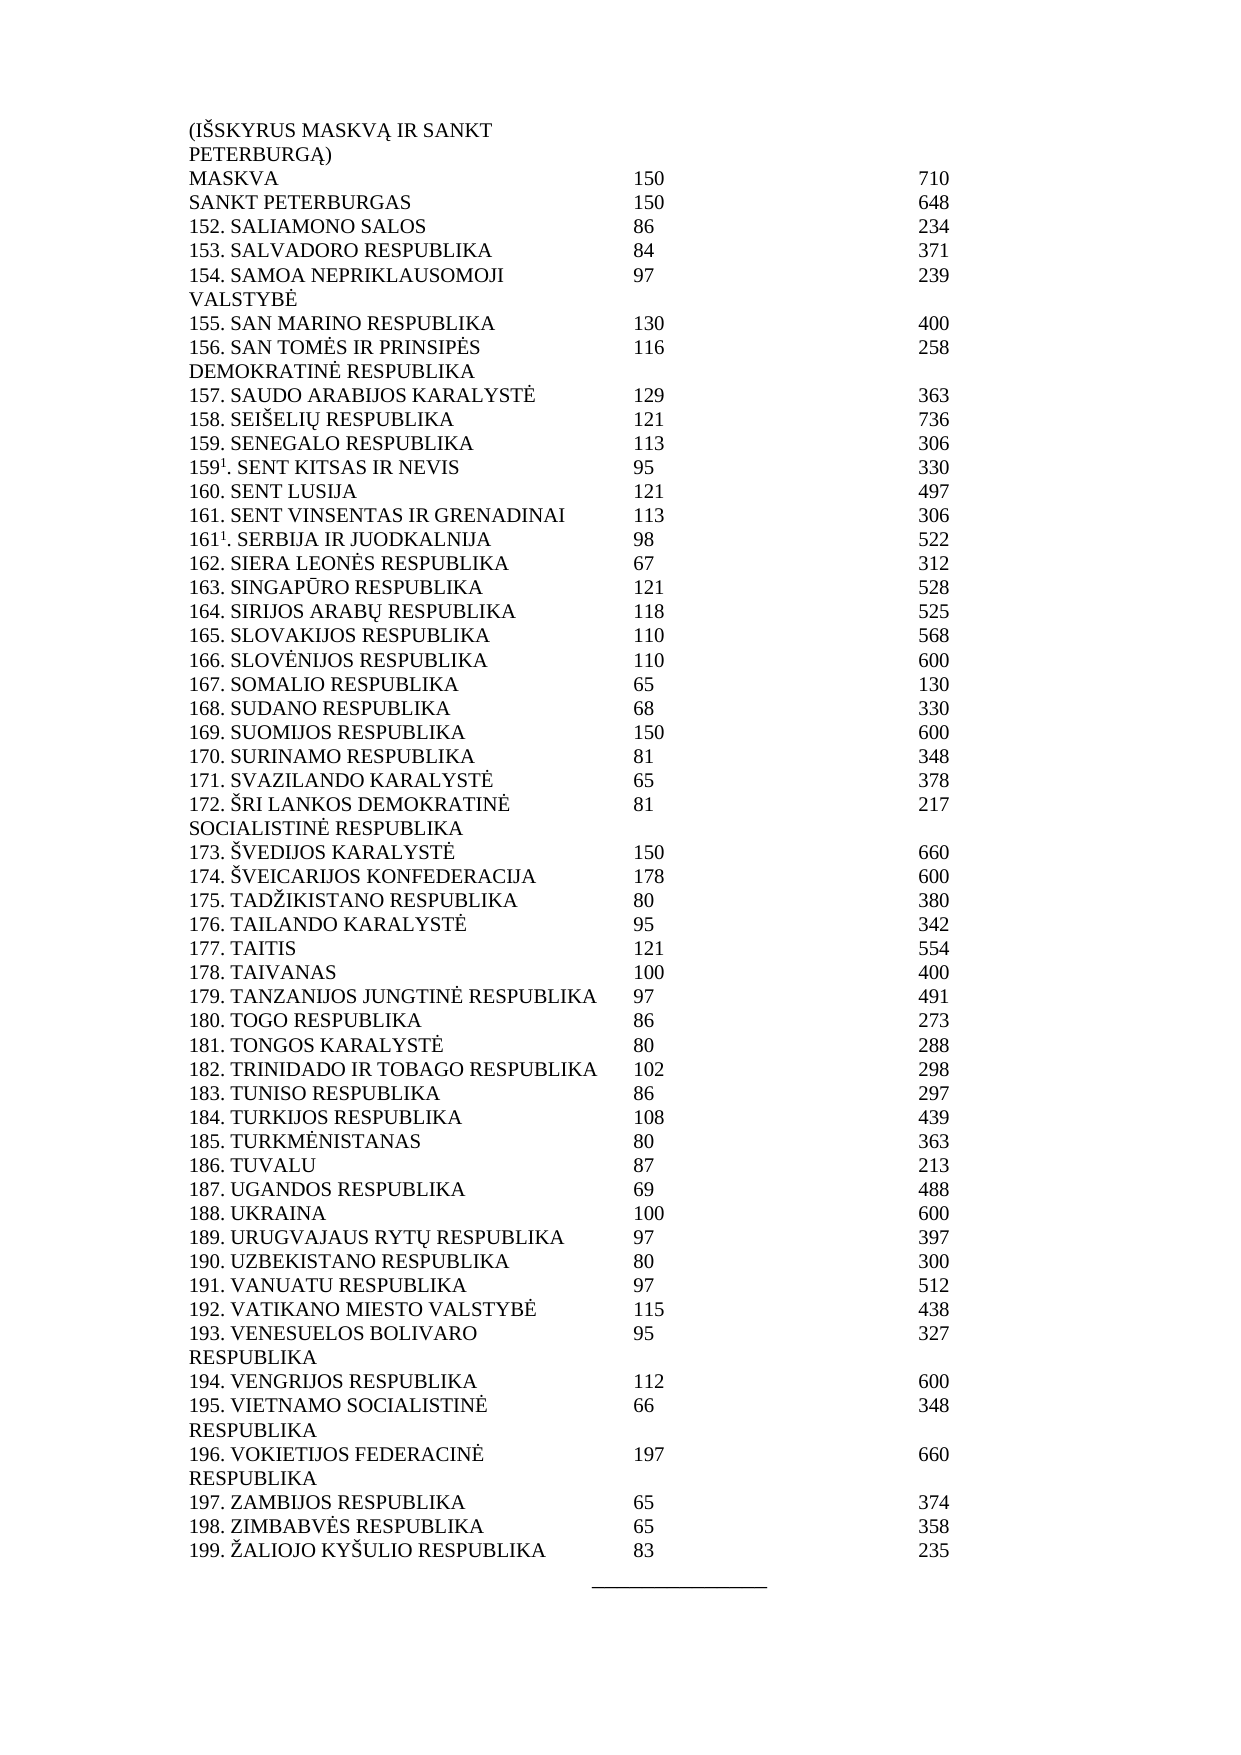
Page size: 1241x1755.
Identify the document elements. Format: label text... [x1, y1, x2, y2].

table_cell 488 [907, 1177, 1181, 1201]
table_cell 156. SAN TOMĖS IR PRINSIPĖS [177, 335, 622, 359]
table_cell 184. TURKIJOS RESPUBLIKA [177, 1105, 622, 1129]
table_cell 512 [907, 1273, 1181, 1297]
table_cell 198. ZIMBABVĖS RESPUBLIKA [177, 1514, 622, 1538]
table_cell 298 [907, 1057, 1181, 1081]
table_cell 162. SIERA LEONĖS RESPUBLIKA [177, 551, 622, 575]
table_cell 155. SAN MARINO RESPUBLIKA [177, 311, 622, 335]
table_cell 297 [907, 1081, 1181, 1105]
table_cell 86 [622, 1081, 907, 1105]
table_cell 193. VENESUELOS BOLIVARO RESPUBLIKA [177, 1321, 622, 1369]
table_cell 165. SLOVAKIJOS RESPUBLIKA [177, 624, 622, 647]
table_cell 192. VATIKANO MIESTO VALSTYBĖ [177, 1297, 622, 1321]
table_cell 273 [907, 1009, 1181, 1032]
table_cell [907, 816, 1181, 840]
table_cell 600 [907, 864, 1181, 888]
table_cell 159. SENEGALO RESPUBLIKA [177, 431, 622, 455]
table_cell 312 [907, 551, 1181, 575]
table_cell 65 [622, 672, 907, 696]
table_cell 65 [622, 1490, 907, 1514]
table_cell 178 [622, 864, 907, 888]
table_cell 525 [907, 599, 1181, 623]
table_cell 95 [622, 1321, 907, 1369]
table_cell 129 [622, 383, 907, 407]
table_cell 65 [622, 768, 907, 792]
table_cell 234 [907, 214, 1181, 238]
table_cell SANKT PETERBURGAS [177, 190, 622, 214]
table_cell 110 [622, 648, 907, 672]
table_cell 173. ŠVEDIJOS KARALYSTĖ [177, 840, 622, 864]
table_cell 181. TONGOS KARALYSTĖ [177, 1033, 622, 1057]
table_cell 188. UKRAINA [177, 1201, 622, 1225]
table_cell 67 [622, 551, 907, 575]
table_cell [622, 118, 907, 166]
table_cell 169. SUOMIJOS RESPUBLIKA [177, 720, 622, 744]
table_cell 97 [622, 1225, 907, 1249]
table_cell 108 [622, 1105, 907, 1129]
table_cell 172. ŠRI LANKOS DEMOKRATINĖ [177, 792, 622, 816]
table_cell 97 [622, 263, 907, 311]
table_cell 84 [622, 239, 907, 262]
table_cell 152. SALIAMONO SALOS [177, 214, 622, 238]
table_cell 197. ZAMBIJOS RESPUBLIKA [177, 1490, 622, 1514]
table_cell 80 [622, 1033, 907, 1057]
table_cell 189. URUGVAJAUS RYTŲ RESPUBLIKA [177, 1225, 622, 1249]
table_cell 167. SOMALIO RESPUBLIKA [177, 672, 622, 696]
table_cell 191. VANUATU RESPUBLIKA [177, 1273, 622, 1297]
table_cell 80 [622, 1129, 907, 1153]
table_cell 116 [622, 335, 907, 359]
table_cell 330 [907, 455, 1181, 479]
table_cell 378 [907, 768, 1181, 792]
table_cell 170. SURINAMO RESPUBLIKA [177, 744, 622, 768]
table_cell 554 [907, 936, 1181, 960]
table_cell 600 [907, 1201, 1181, 1225]
table_cell 195. VIETNAMO SOCIALISTINĖ RESPUBLIKA [177, 1394, 622, 1442]
table_cell 306 [907, 503, 1181, 527]
table_cell 80 [622, 888, 907, 912]
table_cell 68 [622, 696, 907, 720]
table_cell 397 [907, 1225, 1181, 1249]
table_cell 327 [907, 1321, 1181, 1369]
table_cell 374 [907, 1490, 1181, 1514]
table_cell SOCIALISTINĖ RESPUBLIKA [177, 816, 622, 840]
table_cell 160. SENT LUSIJA [177, 479, 622, 503]
text ______________ [177, 1562, 1181, 1591]
table_cell 182. TRINIDADO IR TOBAGO RESPUBLIKA [177, 1057, 622, 1081]
table_cell 161. SENT VINSENTAS IR GRENADINAI [177, 503, 622, 527]
table_cell 102 [622, 1057, 907, 1081]
table_cell 600 [907, 720, 1181, 744]
table_cell 660 [907, 840, 1181, 864]
table_cell 600 [907, 648, 1181, 672]
table_cell 65 [622, 1514, 907, 1538]
table_cell 348 [907, 1394, 1181, 1442]
table_cell 175. TADŽIKISTANO RESPUBLIKA [177, 888, 622, 912]
table_cell 81 [622, 744, 907, 768]
table_cell 358 [907, 1514, 1181, 1538]
table_cell 178. TAIVANAS [177, 960, 622, 984]
table_cell 568 [907, 624, 1181, 647]
table_cell 710 [907, 166, 1181, 190]
table_cell 197 [622, 1442, 907, 1490]
table_cell 217 [907, 792, 1181, 816]
table_cell 371 [907, 239, 1181, 262]
table_cell DEMOKRATINĖ RESPUBLIKA [177, 359, 622, 383]
table_cell 150 [622, 840, 907, 864]
table_cell 342 [907, 912, 1181, 936]
table_cell 97 [622, 984, 907, 1008]
table_cell 185. TURKMĖNISTANAS [177, 1129, 622, 1153]
table_cell 363 [907, 1129, 1181, 1153]
table_cell 438 [907, 1297, 1181, 1321]
table_cell 736 [907, 407, 1181, 431]
table_cell 86 [622, 1009, 907, 1032]
table_cell 80 [622, 1249, 907, 1273]
table_cell 179. TANZANIJOS JUNGTINĖ RESPUBLIKA [177, 984, 622, 1008]
table_cell 113 [622, 431, 907, 455]
table_cell 176. TAILANDO KARALYSTĖ [177, 912, 622, 936]
table_cell 330 [907, 696, 1181, 720]
table_cell 163. SINGAPŪRO RESPUBLIKA [177, 575, 622, 599]
table_cell 491 [907, 984, 1181, 1008]
table_cell 1591. SENT KITSAS IR NEVIS [177, 455, 622, 479]
table_cell 196. VOKIETIJOS FEDERACINĖ RESPUBLIKA [177, 1442, 622, 1490]
table_cell 400 [907, 311, 1181, 335]
table_cell 100 [622, 960, 907, 984]
table_cell 153. SALVADORO RESPUBLIKA [177, 239, 622, 262]
table_cell 348 [907, 744, 1181, 768]
table_cell 66 [622, 1394, 907, 1442]
table_cell 166. SLOVĖNIJOS RESPUBLIKA [177, 648, 622, 672]
table_cell 86 [622, 214, 907, 238]
table_cell 118 [622, 599, 907, 623]
table_cell 174. ŠVEICARIJOS KONFEDERACIJA [177, 864, 622, 888]
table_cell [622, 359, 907, 383]
table_cell MASKVA [177, 166, 622, 190]
table_cell 439 [907, 1105, 1181, 1129]
table_cell 158. SEIŠELIŲ RESPUBLIKA [177, 407, 622, 431]
table_cell 95 [622, 455, 907, 479]
table_cell 83 [622, 1538, 907, 1562]
table_cell 183. TUNISO RESPUBLIKA [177, 1081, 622, 1105]
table_cell 164. SIRIJOS ARABŲ RESPUBLIKA [177, 599, 622, 623]
table_cell 363 [907, 383, 1181, 407]
table_cell 648 [907, 190, 1181, 214]
table_cell 190. UZBEKISTANO RESPUBLIKA [177, 1249, 622, 1273]
table_cell 154. SAMOA NEPRIKLAUSOMOJI VALSTYBĖ [177, 263, 622, 311]
table_cell 177. TAITIS [177, 936, 622, 960]
table_cell 98 [622, 527, 907, 551]
table_cell 171. SVAZILANDO KARALYSTĖ [177, 768, 622, 792]
table_cell 400 [907, 960, 1181, 984]
table_cell 130 [622, 311, 907, 335]
table_cell 306 [907, 431, 1181, 455]
table_cell 497 [907, 479, 1181, 503]
table_cell 194. VENGRIJOS RESPUBLIKA [177, 1369, 622, 1393]
table_cell 288 [907, 1033, 1181, 1057]
table_cell 150 [622, 720, 907, 744]
table_cell 150 [622, 190, 907, 214]
table_cell 115 [622, 1297, 907, 1321]
table_cell 121 [622, 936, 907, 960]
table_cell 300 [907, 1249, 1181, 1273]
table_cell 187. UGANDOS RESPUBLIKA [177, 1177, 622, 1201]
table_cell 258 [907, 335, 1181, 359]
table_cell 213 [907, 1153, 1181, 1177]
table_cell 113 [622, 503, 907, 527]
table_cell 121 [622, 575, 907, 599]
table_cell 380 [907, 888, 1181, 912]
table_cell 121 [622, 479, 907, 503]
table_cell 100 [622, 1201, 907, 1225]
table_cell 97 [622, 1273, 907, 1297]
table_cell 600 [907, 1369, 1181, 1393]
table_cell 150 [622, 166, 907, 190]
table_cell 168. SUDANO RESPUBLIKA [177, 696, 622, 720]
table_cell 186. TUVALU [177, 1153, 622, 1177]
table_cell 199. ŽALIOJO KYŠULIO RESPUBLIKA [177, 1538, 622, 1562]
table_cell 660 [907, 1442, 1181, 1490]
table_cell (IŠSKYRUS MASKVĄ IR SANKT PETERBURGĄ) [177, 118, 622, 166]
table_cell 87 [622, 1153, 907, 1177]
table_cell 81 [622, 792, 907, 816]
table_cell 95 [622, 912, 907, 936]
table_cell [622, 816, 907, 840]
table_cell 157. SAUDO ARABIJOS KARALYSTĖ [177, 383, 622, 407]
table_cell 69 [622, 1177, 907, 1201]
table_cell 121 [622, 407, 907, 431]
table_cell 522 [907, 527, 1181, 551]
table_cell 1611. SERBIJA IR JUODKALNIJA [177, 527, 622, 551]
table_cell 180. TOGO RESPUBLIKA [177, 1009, 622, 1032]
table_cell [907, 118, 1181, 166]
table_cell 110 [622, 624, 907, 647]
table_cell 130 [907, 672, 1181, 696]
table_cell [907, 359, 1181, 383]
table_cell 112 [622, 1369, 907, 1393]
table_cell 235 [907, 1538, 1181, 1562]
table_cell 528 [907, 575, 1181, 599]
table_cell 239 [907, 263, 1181, 311]
